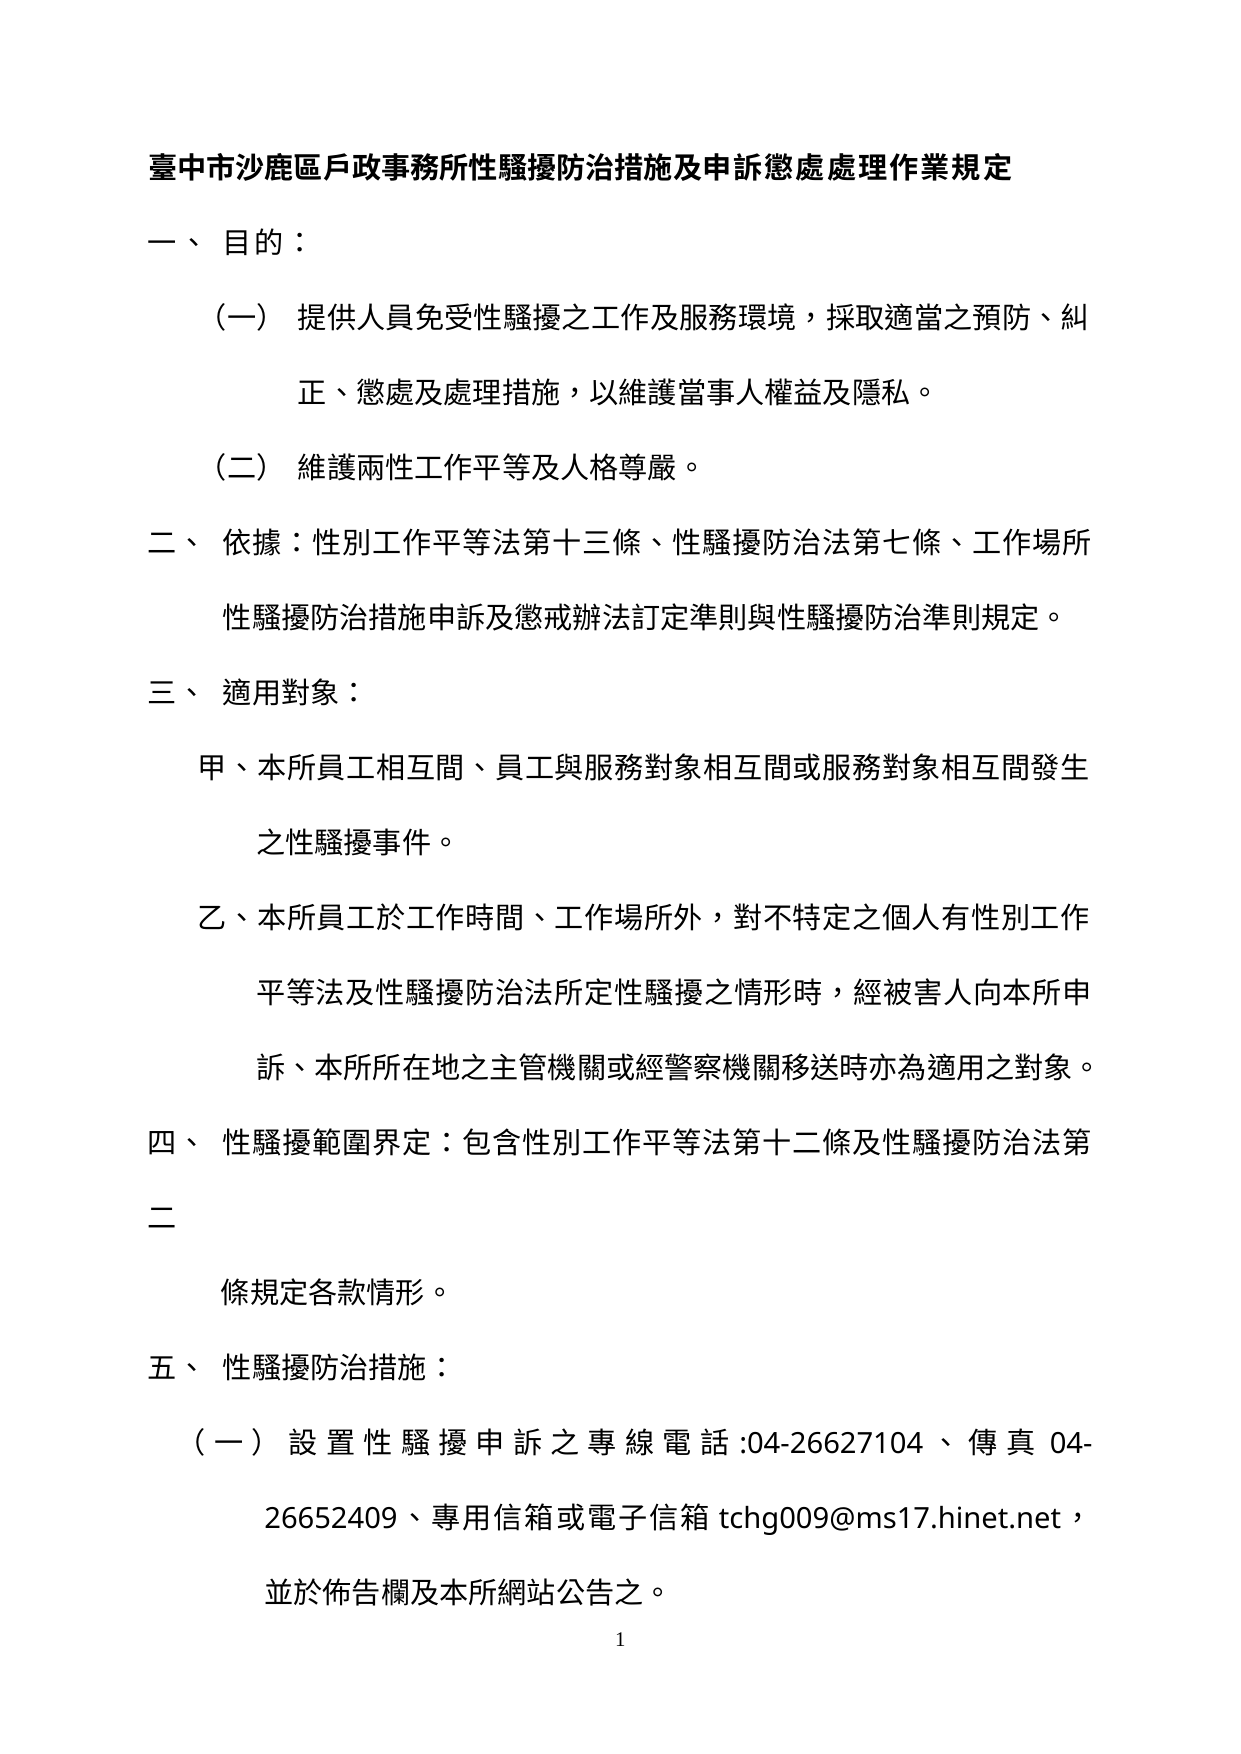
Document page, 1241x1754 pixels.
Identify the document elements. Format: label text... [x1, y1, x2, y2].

list 適用對象： [148, 647, 1092, 722]
list 性騷擾防治措施： [148, 1322, 1092, 1397]
list 提供人員免受性騷擾之工作及服務環境，採取適當之預防、糾正、懲處及處理措施，以維護當事人權益及隱私。 [198, 272, 1092, 422]
text 臺中市沙鹿區戶政事務所性騷擾防治措施及申訴懲處處理作業規定 [148, 122, 1092, 197]
list 性騷擾範圍界定：包含性別工作平等法第十二條及性騷擾防治法第二 [148, 1097, 1092, 1247]
text 條規定各款情形。 [148, 1247, 1092, 1322]
text 乙、本所員工於工作時間、工作場所外，對不特定之個人有性別工作平等法及性騷擾防治法所定性騷擾之情形時，經被害人向本所申訴、本所所在地之主管機關或經警察機關移送時亦為適用之對象。 [198, 872, 1092, 1097]
text （一）設置性騷擾申訴之專線電話:04-26627104、傳真04-26652409、專用信箱或電子信箱tchg009@ms17.hinet.net，並於佈告欄及本所網站公告之。 [177, 1397, 1092, 1622]
list 目的： [148, 197, 1092, 272]
text 甲、本所員工相互間、員工與服務對象相互間或服務對象相互間發生之性騷擾事件。 [198, 722, 1092, 872]
list 維護兩性工作平等及人格尊嚴。 [198, 422, 1092, 497]
list 依據：性別工作平等法第十三條、性騷擾防治法第七條、工作場所性騷擾防治措施申訴及懲戒辦法訂定準則與性騷擾防治準則規定。 [148, 497, 1092, 647]
